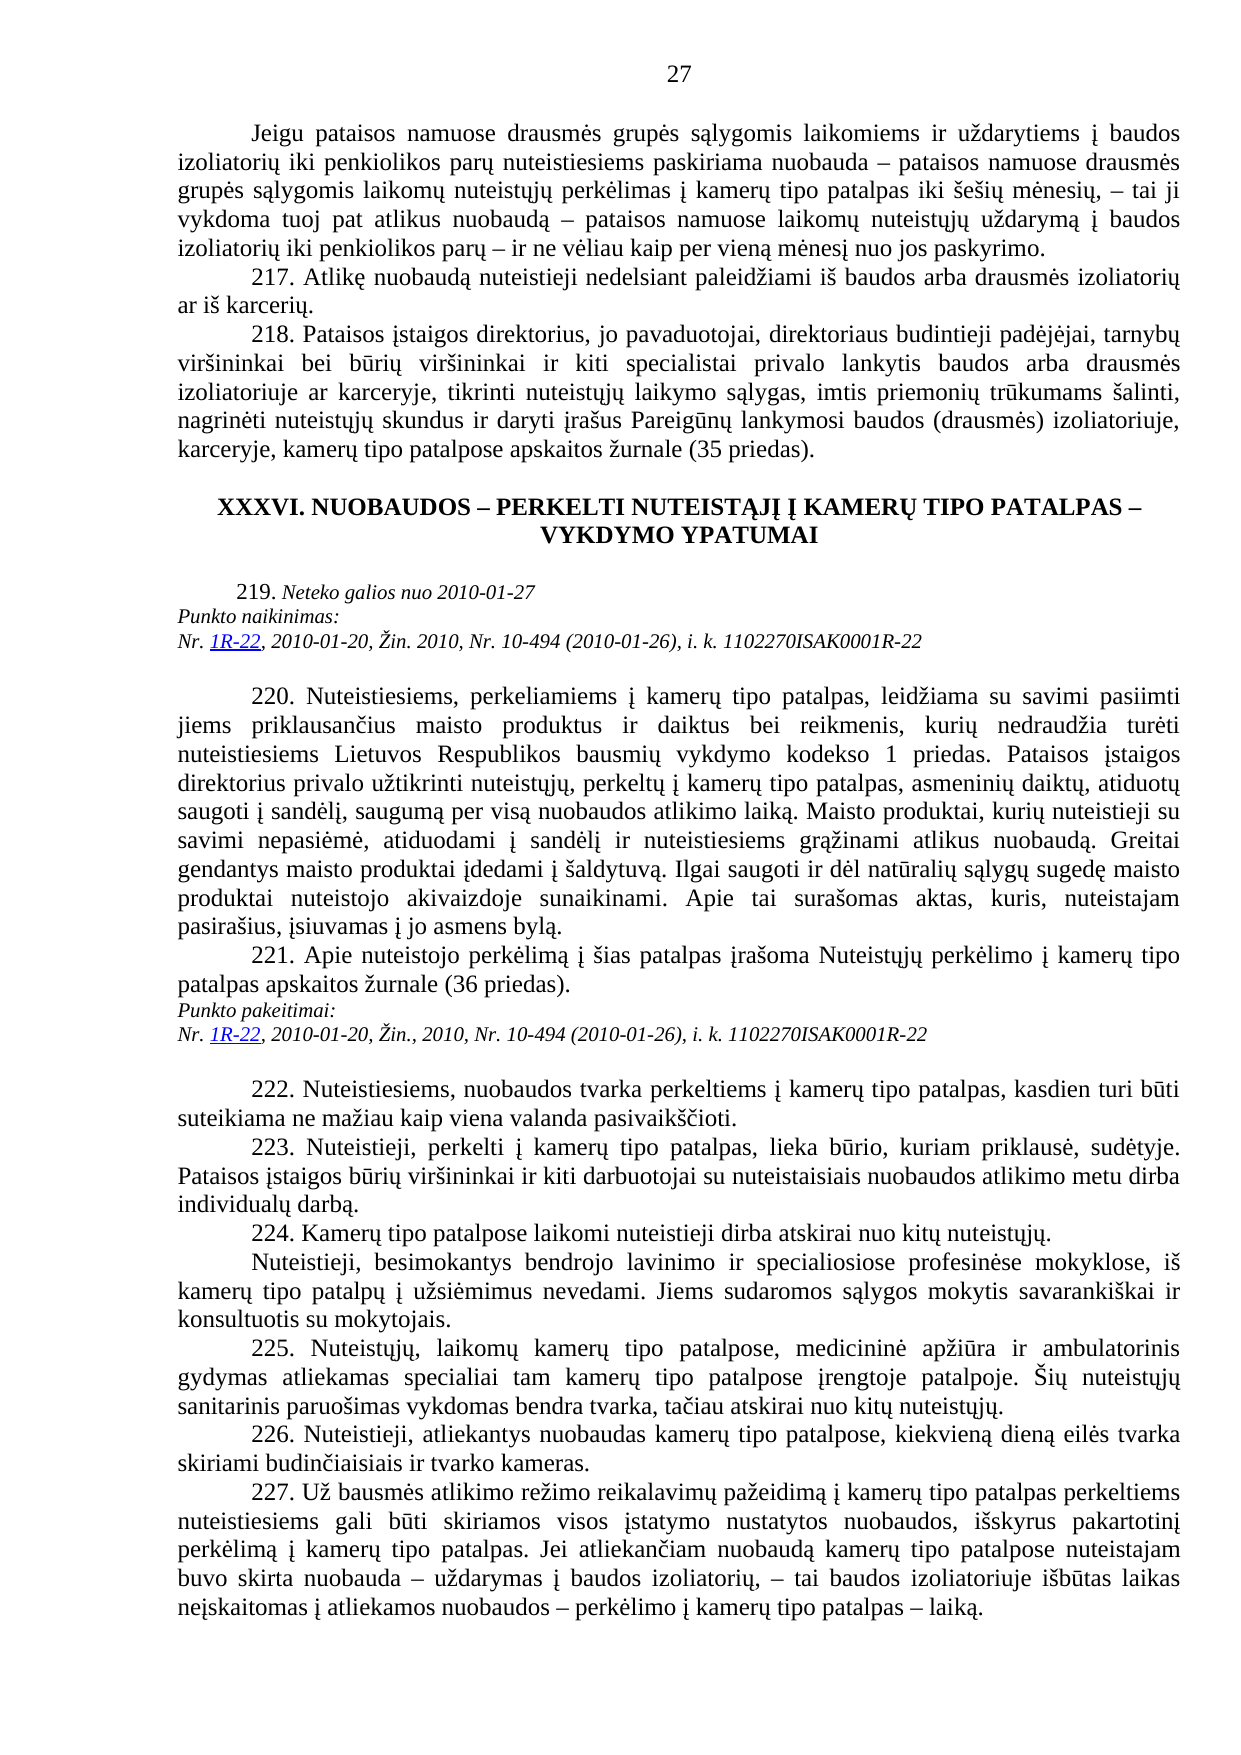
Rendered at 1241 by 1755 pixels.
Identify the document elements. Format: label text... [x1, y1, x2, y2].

text Nuteistieji, besimokantys bendrojo lavinimo ir specialiosiose profesinėse mokyklose, iš kamerų tipo patalpų į užsiėmimus nevedami. Jiems sudaromos sąlygos mokytis savarankiškai ir konsultuotis su mokytojais. [177, 1247, 1181, 1333]
text 223. Nuteistieji, perkelti į kamerų tipo patalpas, lieka būrio, kuriam priklausė, sudėtyje. Pataisos įstaigos būrių viršininkai ir kiti darbuotojai su nuteistaisiais nuobaudos atlikimo metu dirba individualų darbą. [177, 1132, 1181, 1218]
text 227. Už bausmės atlikimo režimo reikalavimų pažeidimą į kamerų tipo patalpas perkeltiems nuteistiesiems gali būti skiriamos visos įstatymo nustatytos nuobaudos, išskyrus pakartotinį perkėlimą į kamerų tipo patalpas. Jei atliekančiam nuobaudą kamerų tipo patalpose nuteistajam buvo skirta nuobauda – uždarymas į baudos izoliatorių, – tai baudos izoliatoriuje išbūtas laikas neįskaitomas į atliekamos nuobaudos – perkėlimo į kamerų tipo patalpas – laiką. [177, 1477, 1181, 1621]
text Punkto pakeitimai: [177, 998, 1181, 1022]
text 218. Pataisos įstaigos direktorius, jo pavaduotojai, direktoriaus budintieji padėjėjai, tarnybų viršininkai bei būrių viršininkai ir kiti specialistai privalo lankytis baudos arba drausmės izoliatoriuje ar karceryje, tikrinti nuteistųjų laikymo sąlygas, imtis priemonių trūkumams šalinti, nagrinėti nuteistųjų skundus ir daryti įrašus Pareigūnų lankymosi baudos (drausmės) izoliatoriuje, karceryje, kamerų tipo patalpose apskaitos žurnale (35 priedas). [177, 319, 1181, 463]
text 221. Apie nuteistojo perkėlimą į šias patalpas įrašoma Nuteistųjų perkėlimo į kamerų tipo patalpas apskaitos žurnale (36 priedas). [177, 940, 1181, 998]
text Nr. 1R-22, 2010-01-20, Žin., 2010, Nr. 10-494 (2010-01-26), i. k. 1102270ISAK0001R-22 [177, 1022, 1181, 1046]
text 219. Neteko galios nuo 2010-01-27 [177, 578, 1181, 604]
text Nr. 1R-22, 2010-01-20, Žin. 2010, Nr. 10-494 (2010-01-26), i. k. 1102270ISAK0001R-22 [177, 628, 1181, 653]
text 226. Nuteistieji, atliekantys nuobaudas kamerų tipo patalpose, kiekvieną dieną eilės tvarka skiriami budinčiaisiais ir tvarko kameras. [177, 1419, 1181, 1477]
text Punkto naikinimas: [177, 604, 1181, 628]
text 220. Nuteistiesiems, perkeliamiems į kamerų tipo patalpas, leidžiama su savimi pasiimti jiems priklausančius maisto produktus ir daiktus bei reikmenis, kurių nedraudžia turėti nuteistiesiems Lietuvos Respublikos bausmių vykdymo kodekso 1 priedas. Pataisos įstaigos direktorius privalo užtikrinti nuteistųjų, perkeltų į kamerų tipo patalpas, asmeninių daiktų, atiduotų saugoti į sandėlį, saugumą per visą nuobaudos atlikimo laiką. Maisto produktai, kurių nuteistieji su savimi nepasiėmė, atiduodami į sandėlį ir nuteistiesiems grąžinami atlikus nuobaudą. Greitai gendantys maisto produktai įdedami į šaldytuvą. Ilgai saugoti ir dėl natūralių sąlygų sugedę maisto produktai nuteistojo akivaizdoje sunaikinami. Apie tai surašomas aktas, kuris, nuteistajam pasirašius, įsiuvamas į jo asmens bylą. [177, 681, 1181, 940]
text 222. Nuteistiesiems, nuobaudos tvarka perkeltiems į kamerų tipo patalpas, kasdien turi būti suteikiama ne mažiau kaip viena valanda pasivaikščioti. [177, 1074, 1181, 1132]
text Jeigu pataisos namuose drausmės grupės sąlygomis laikomiems ir uždarytiems į baudos izoliatorių iki penkiolikos parų nuteistiesiems paskiriama nuobauda – pataisos namuose drausmės grupės sąlygomis laikomų nuteistųjų perkėlimas į kamerų tipo patalpas iki šešių mėnesių, – tai ji vykdoma tuoj pat atlikus nuobaudą – pataisos namuose laikomų nuteistųjų uždarymą į baudos izoliatorių iki penkiolikos parų – ir ne vėliau kaip per vieną mėnesį nuo jos paskyrimo. [177, 118, 1181, 262]
text 224. Kamerų tipo patalpose laikomi nuteistieji dirba atskirai nuo kitų nuteistųjų. [177, 1218, 1181, 1247]
text 225. Nuteistųjų, laikomų kamerų tipo patalpose, medicininė apžiūra ir ambulatorinis gydymas atliekamas specialiai tam kamerų tipo patalpose įrengtoje patalpoje. Šių nuteistųjų sanitarinis paruošimas vykdomas bendra tvarka, tačiau atskirai nuo kitų nuteistųjų. [177, 1333, 1181, 1419]
text XXXVI. NUOBAUDOS – PERKELTI NUTEISTĄJĮ Į KAMERŲ TIPO PATALPAS – VYKDYMO YPATUMAI [177, 492, 1181, 549]
text 217. Atlikę nuobaudą nuteistieji nedelsiant paleidžiami iš baudos arba drausmės izoliatorių ar iš karcerių. [177, 262, 1181, 319]
